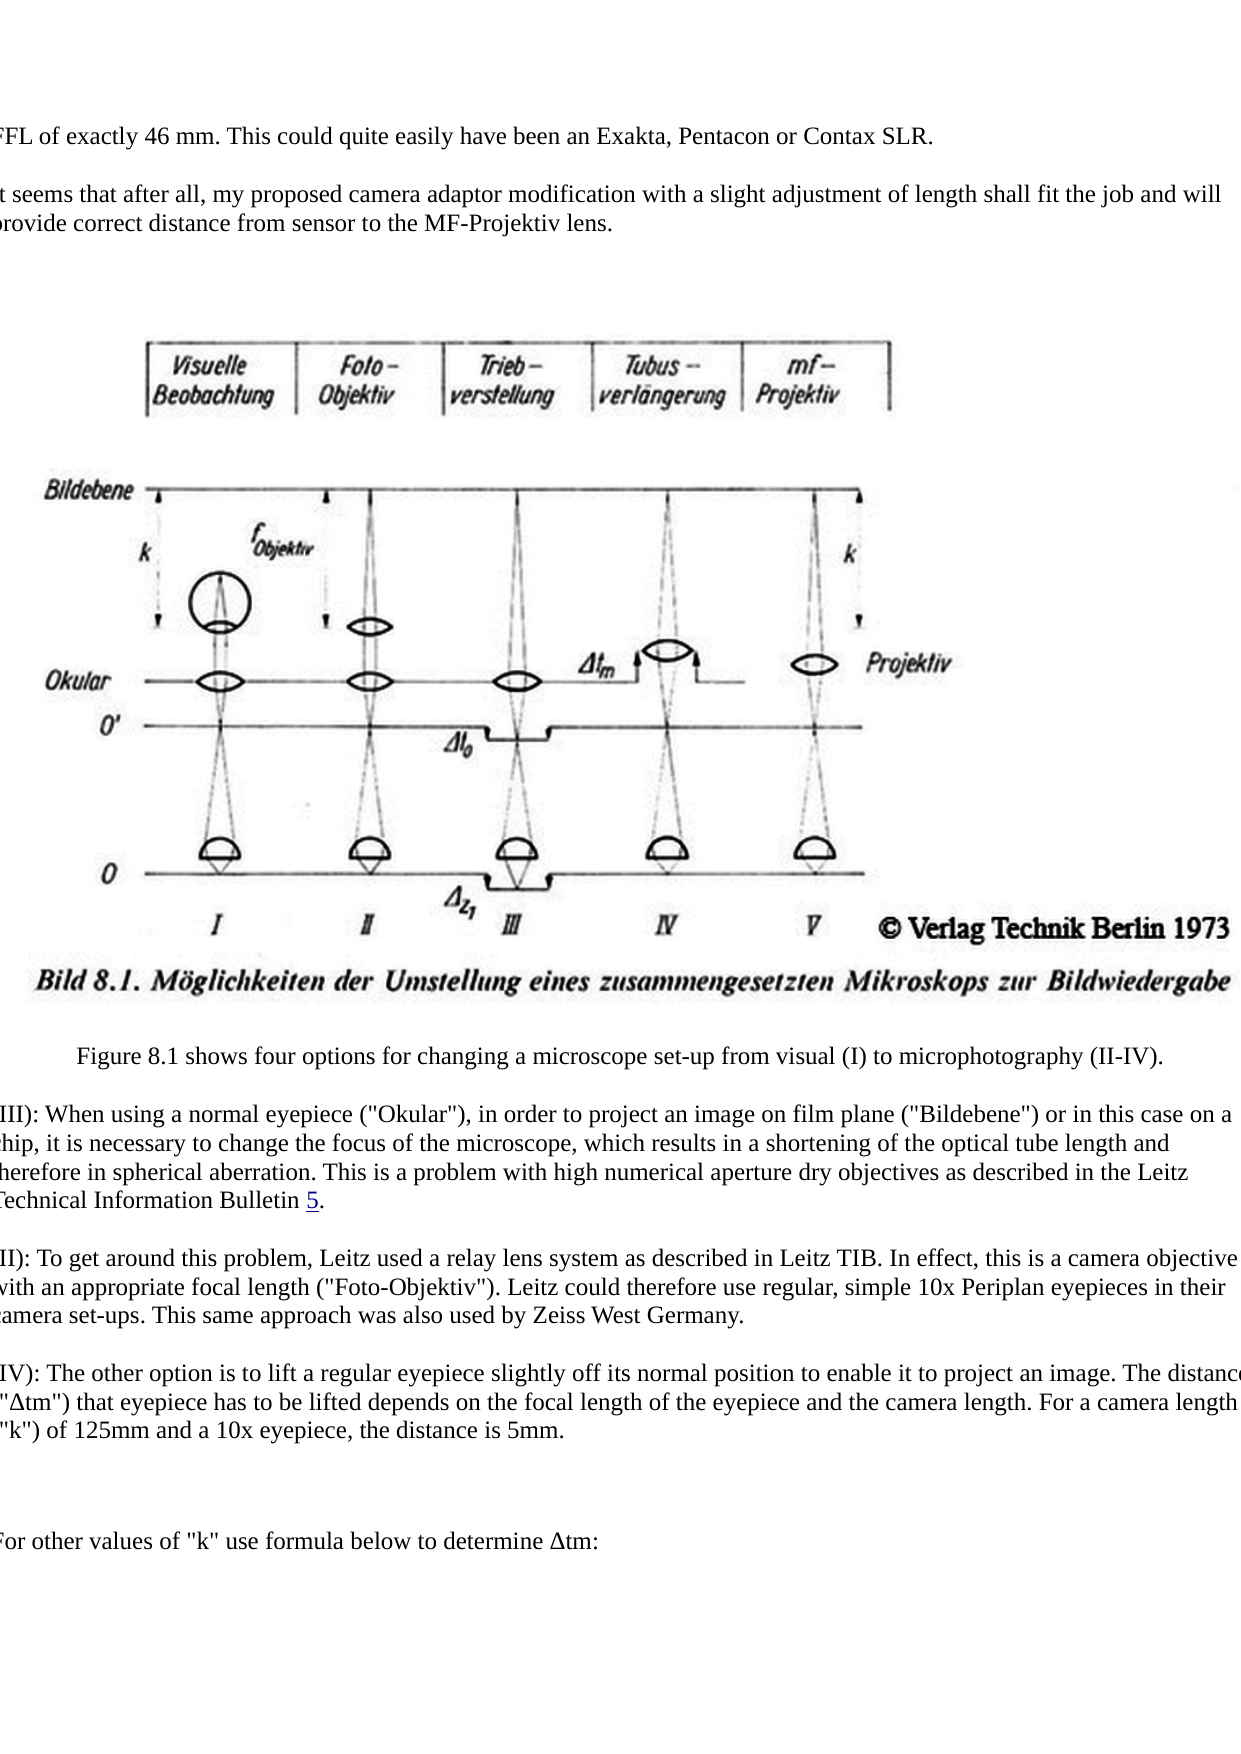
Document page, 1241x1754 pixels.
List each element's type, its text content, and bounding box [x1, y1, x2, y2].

table_cell [0, 1477, 1240, 1523]
table_cell For other values of "k" use formula below to determine Δtm: [0, 1523, 1240, 1587]
table_cell [0, 269, 1240, 316]
table_cell Figure 8.1 shows four options for changing a microscope set-up from visual (I) to microphotography (II-IV). (III): When using a normal eyepiece ("Okular"), in order to project an image on film plane ("Bildebene") or in this case on a chip, it is necessary to change the focus of the microscope, which results in a shortening of the optical tube length and therefore in spherical aberration. This is a problem with high numerical aperture dry objectives as described in the Leitz Technical Information Bulletin 5. (II): To get around this problem, Leitz used a relay lens system as described in Leitz TIB. In effect, this is a camera objective with an appropriate focal length ("Foto-Objektiv"). Leitz could therefore use regular, simple 10x Periplan eyepieces in their camera set-ups. This same approach was also used by Zeiss West Germany. (IV): The other option is to lift a regular eyepiece slightly off its normal position to enable it to project an image. The distance ("Δtm") that eyepiece has to be lifted depends on the focal length of the eyepiece and the camera length. For a camera length ("k") of 125mm and a 10x eyepiece, the distance is 5mm. [0, 1013, 1240, 1477]
picture [0, 318, 1241, 1013]
table_cell [0, 1587, 1240, 1634]
table_cell It would seem that Zeiss had this particular trinocular attachment intended to be used with a Leica format camera that had FFL of exactly 46 mm. This could quite easily have been an Exakta, Pentacon or Contax SLR. It seems that after all, my proposed camera adaptor modification with a slight adjustment of length shall fit the job and will provide correct distance from sensor to the MF-Projektiv lens. [0, 118, 1240, 269]
